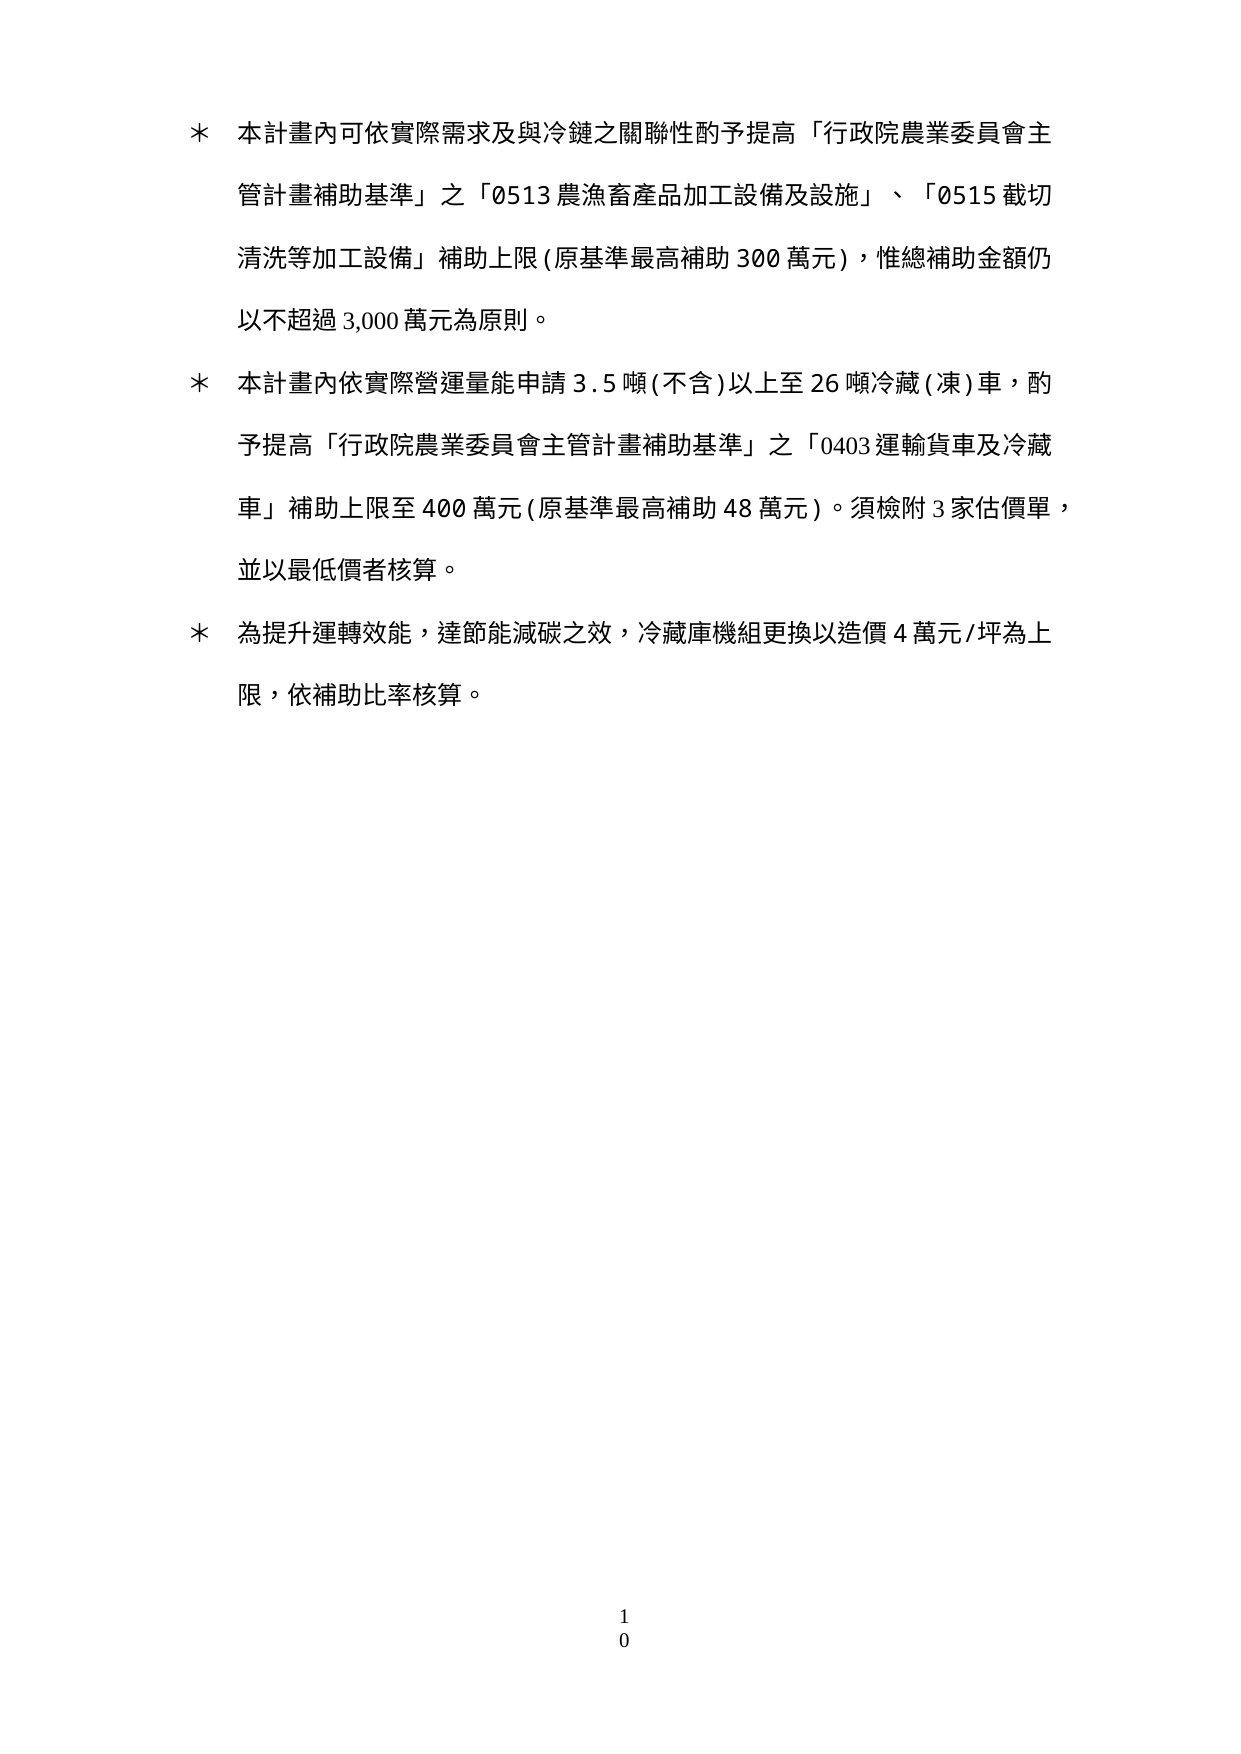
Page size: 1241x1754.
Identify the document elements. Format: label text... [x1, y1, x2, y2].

list 本計畫內依實際營運量能申請3.5噸(不含)以上至26噸冷藏(凍)車，酌予提高「行政院農業委員會主管計畫補助基準」之「0403運輸貨車及冷藏車」補助上限至400萬元(原基準最高補助48萬元)。須檢附3家估價單，並以最低價者核算。 [187, 339, 1053, 589]
list 本計畫內可依實際需求及與冷鏈之關聯性酌予提高「行政院農業委員會主管計畫補助基準」之「0513農漁畜產品加工設備及設施」、「0515截切清洗等加工設備」補助上限(原基準最高補助300萬元)，惟總補助金額仍以不超過3,000萬元為原則。 [187, 89, 1053, 339]
list 為提升運轉效能，達節能減碳之效，冷藏庫機組更換以造價4萬元/坪為上限，依補助比率核算。 [187, 589, 1053, 714]
